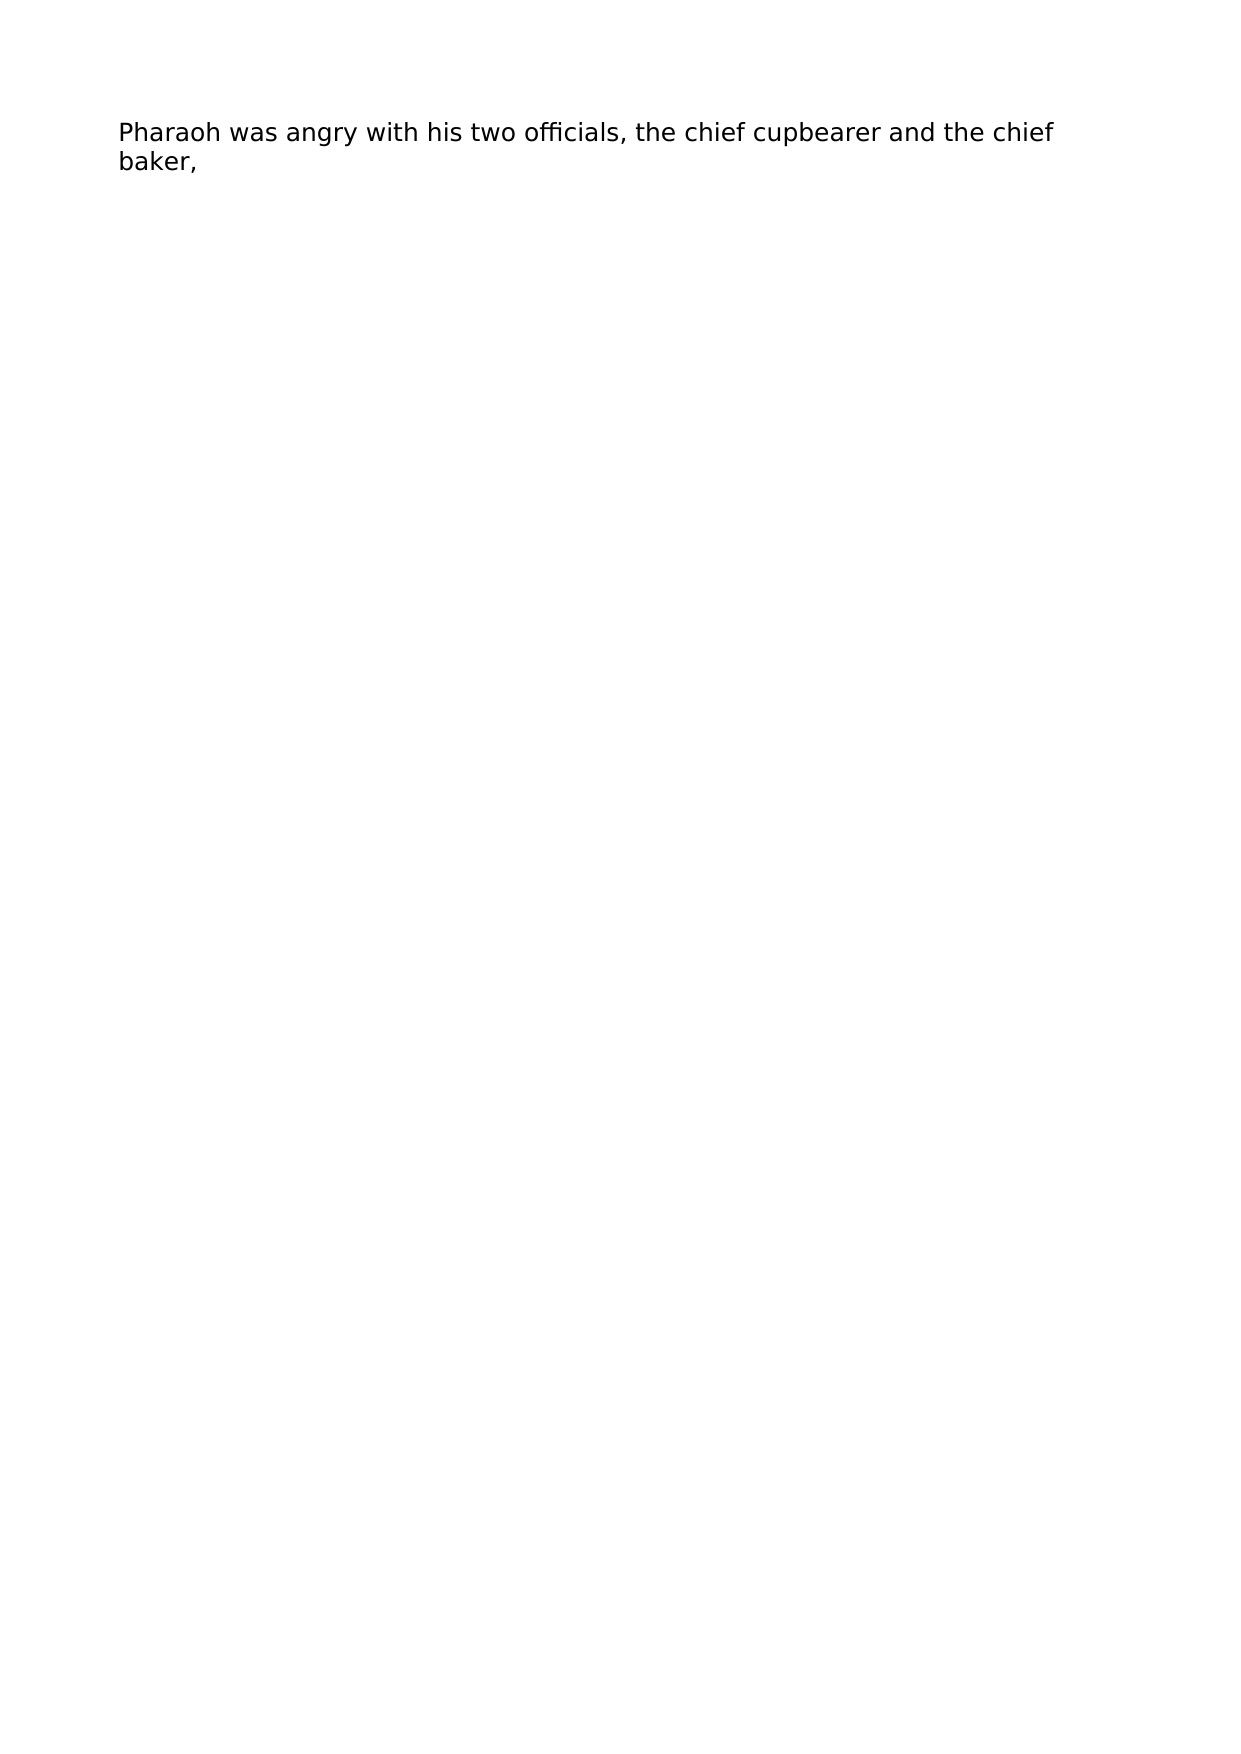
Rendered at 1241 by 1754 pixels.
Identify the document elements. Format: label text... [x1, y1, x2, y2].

text Pharaoh was angry with his two officials, the chief cupbearer and the chief baker, [118, 118, 1122, 176]
